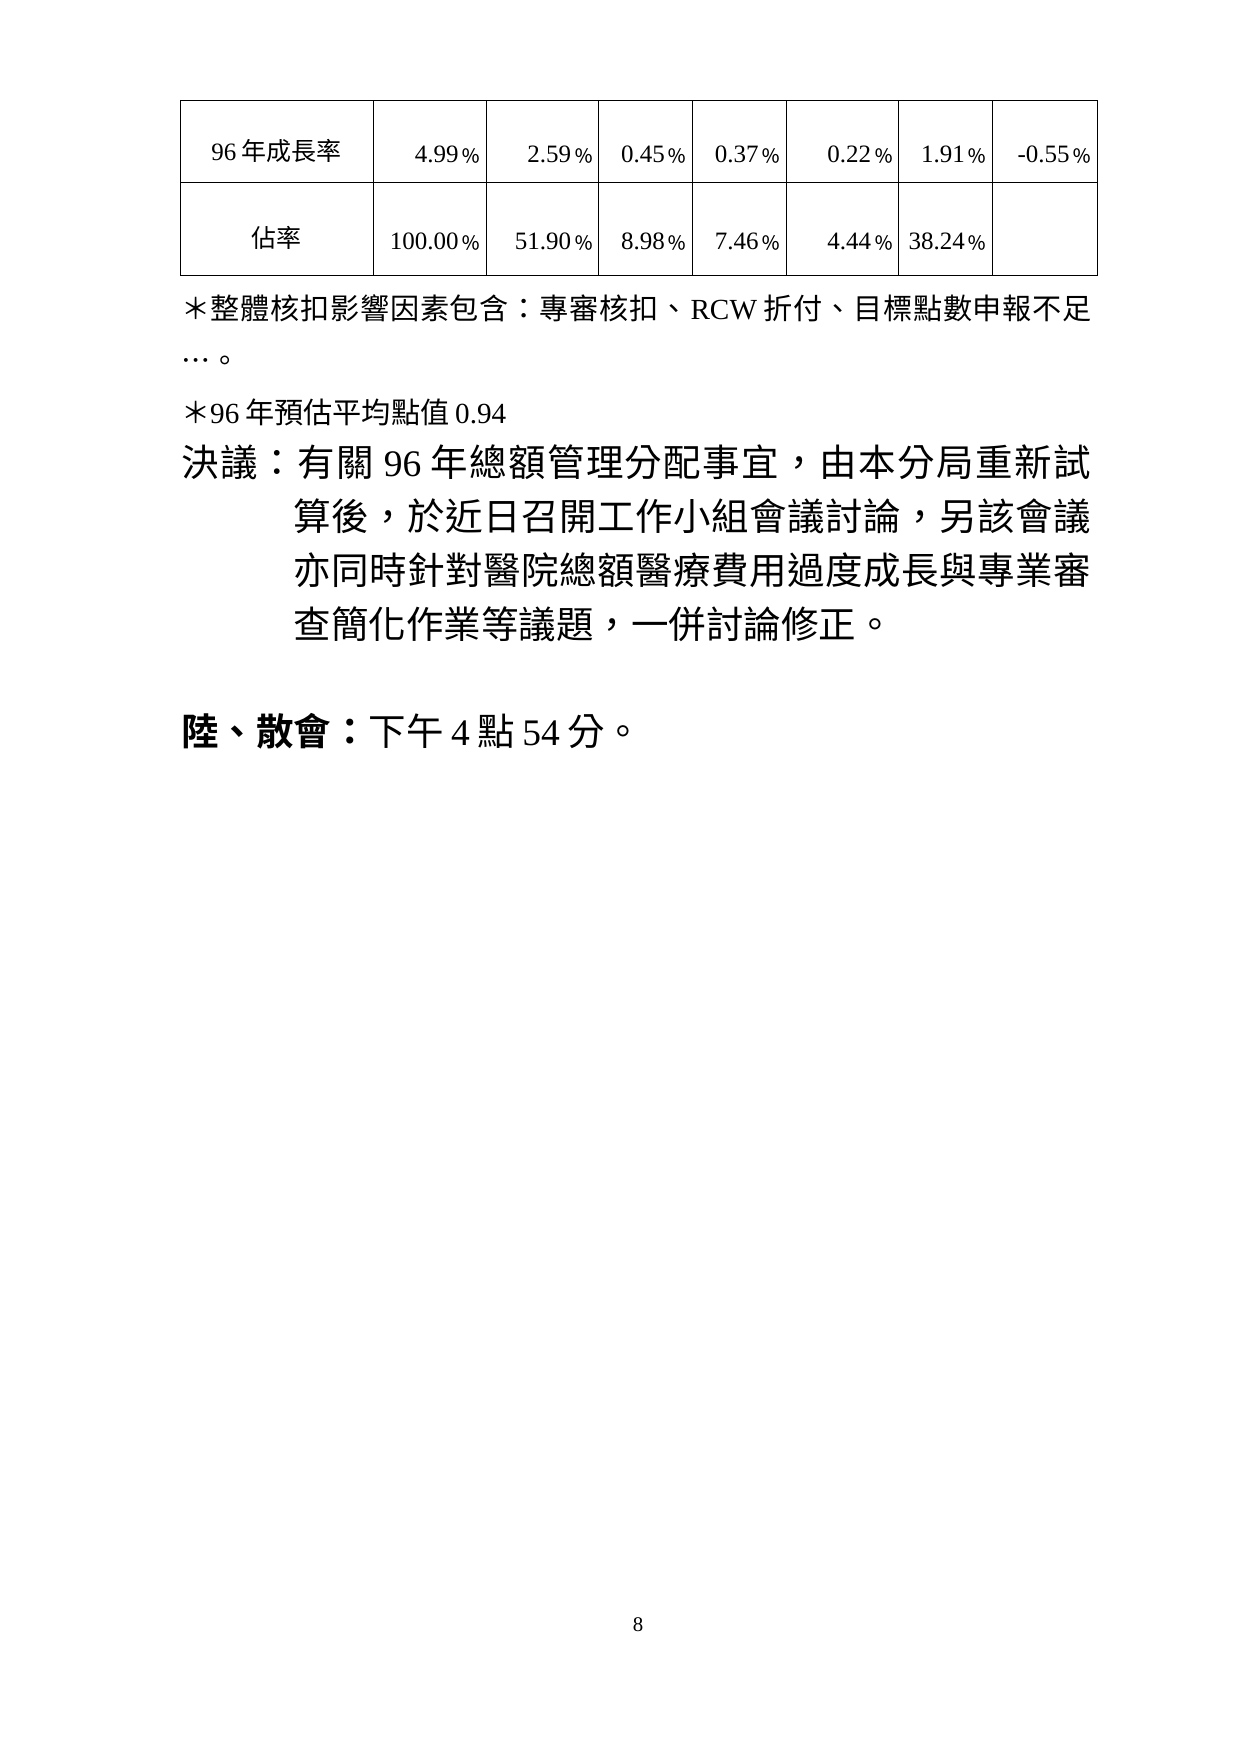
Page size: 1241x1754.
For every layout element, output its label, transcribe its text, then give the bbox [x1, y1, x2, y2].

table_cell 96年成長率 [181, 101, 373, 182]
table_cell 38.24﹪ [899, 183, 992, 275]
table_cell 1.91﹪ [899, 101, 992, 182]
text 陸、散會：下午4點54分。 [181, 702, 1092, 756]
table_cell 0.37﹪ [693, 101, 786, 182]
table_cell 100.00﹪ [374, 183, 486, 275]
table_cell 51.90﹪ [487, 183, 598, 275]
table_cell 8.98﹪ [599, 183, 692, 275]
text ＊整體核扣影響因素包含：專審核扣、RCW折付、目標點數申報不足…。 [181, 276, 1092, 380]
table_cell 佔率 [181, 183, 373, 275]
table_cell 0.45﹪ [599, 101, 692, 182]
table_cell 4.99﹪ [374, 101, 486, 182]
text 決議：有關96年總額管理分配事宜，由本分局重新試算後，於近日召開工作小組會議討論，另該會議亦同時針對醫院總額醫療費用過度成長與專業審查簡化作業等議題，一併討論修正。 [181, 432, 1092, 649]
table_cell 4.44﹪ [787, 183, 898, 275]
table_cell 7.46﹪ [693, 183, 786, 275]
text ＊96年預估平均點值0.94 [181, 380, 1092, 432]
table_cell 0.22﹪ [787, 101, 898, 182]
table_cell 2.59﹪ [487, 101, 598, 182]
table_cell -0.55﹪ [993, 101, 1097, 182]
table_cell [993, 183, 1097, 275]
